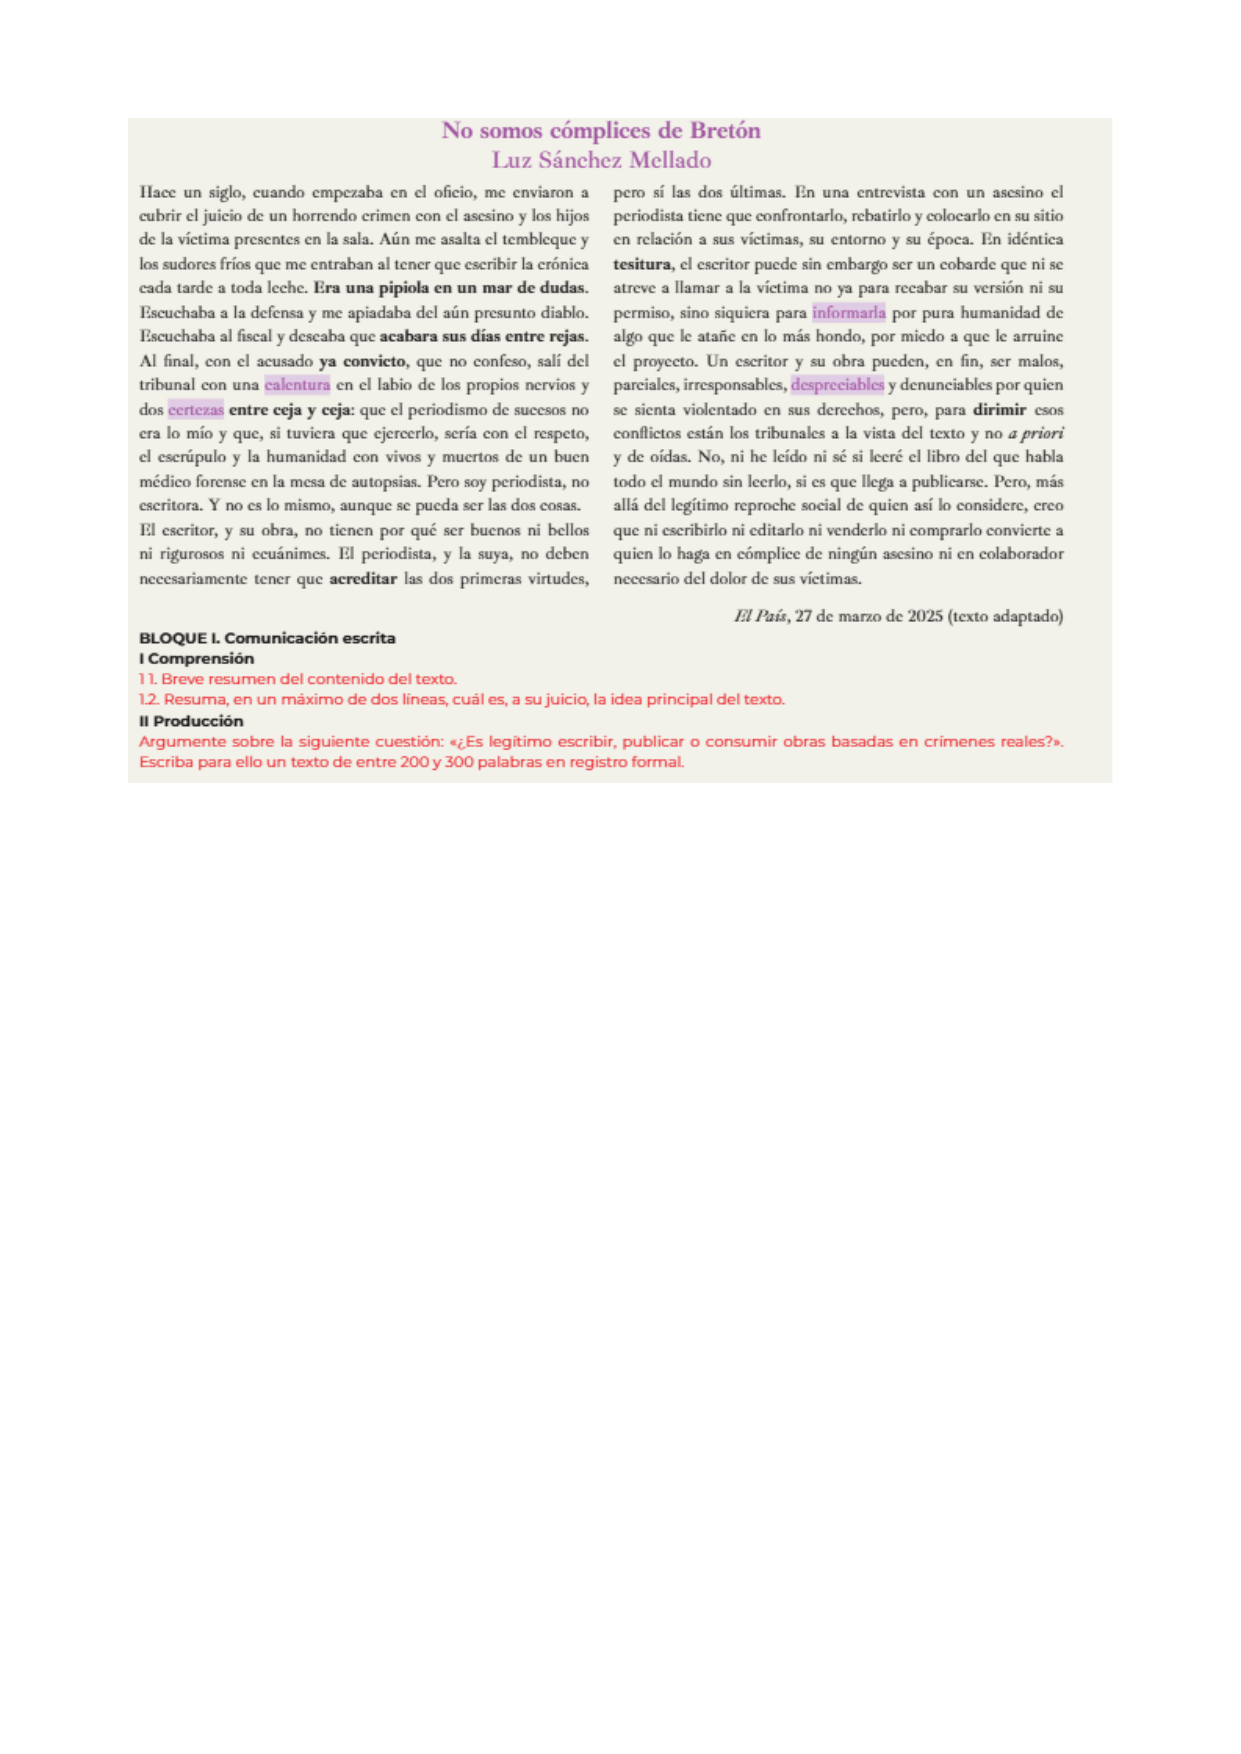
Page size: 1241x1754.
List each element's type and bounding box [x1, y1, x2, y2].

picture [127, 118, 1113, 783]
